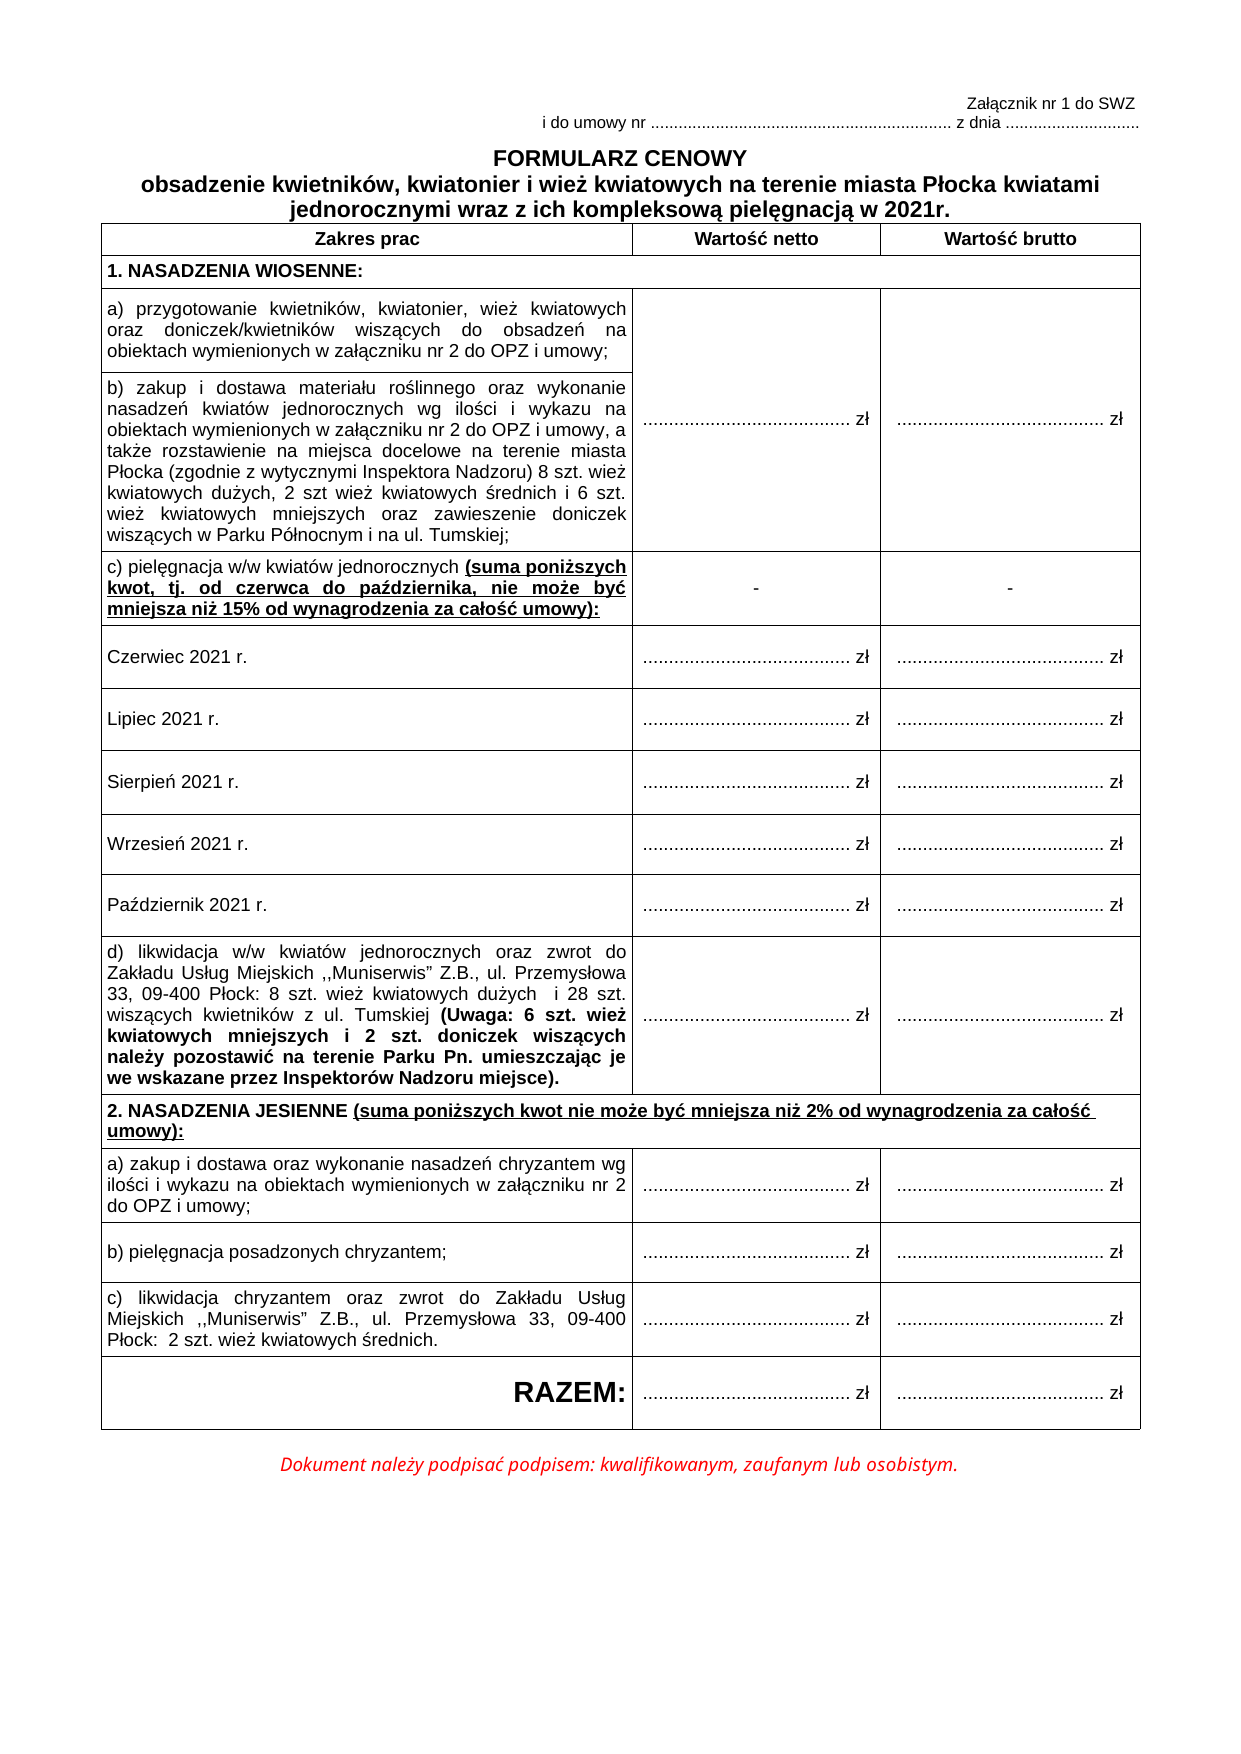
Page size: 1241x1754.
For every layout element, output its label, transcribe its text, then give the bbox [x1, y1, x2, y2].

text Dokument należy podpisać podpisem: kwalifikowanym, zaufanym lub osobistym. [100, 1451, 1140, 1477]
table_cell d) likwidacja w/w kwiatów jednorocznych oraz zwrot do Zakładu Usług Miejskich ,,Muniserwis” Z.B., ul. Przemysłowa 33, 09-400 Płock: 8 szt. wież kwiatowych dużych i 28 szt. wiszących kwietników z ul. Tumskiej (Uwaga: 6 szt. wież kwiatowych mniejszych i 2 szt. doniczek wiszących należy pozostawić na terenie Parku Pn. umieszczając je we wskazane przez Inspektorów Nadzoru miejsce). [102, 937, 632, 1094]
table_cell Wrzesień 2021 r. [102, 815, 632, 874]
table_cell a) zakup i dostawa oraz wykonanie nasadzeń chryzantem wg ilości i wykazu na obiektach wymienionych w załączniku nr 2 do OPZ i umowy; [102, 1149, 632, 1222]
table_cell ........................................ zł [633, 626, 880, 688]
table_cell Lipiec 2021 r. [102, 689, 632, 750]
table_cell ........................................ zł [633, 1357, 880, 1429]
table_header Wartość brutto [881, 224, 1140, 255]
table_cell ........................................ zł [633, 1149, 880, 1222]
table_cell ........................................ zł [633, 937, 880, 1094]
table_cell ........................................ zł [633, 289, 880, 551]
text Załącznik nr 1 do SWZ [100, 94, 1140, 113]
table_cell ........................................ zł [881, 1283, 1140, 1356]
table_cell ........................................ zł [633, 875, 880, 936]
table_cell Czerwiec 2021 r. [102, 626, 632, 688]
table_cell - [881, 552, 1140, 625]
table_cell ........................................ zł [881, 1357, 1140, 1429]
table_cell ........................................ zł [881, 289, 1140, 551]
text FORMULARZ CENOWY [100, 146, 1140, 171]
table_header a) przygotowanie kwietników, kwiatonier, wież kwiatowych oraz doniczek/kwietników wiszących do obsadzeń na obiektach wymienionych w załączniku nr 2 do OPZ i umowy; [102, 289, 632, 372]
text obsadzenie kwietników, kwiatonier i wież kwiatowych na terenie miasta Płocka kwiatami jednorocznymi wraz z ich kompleksową pielęgnacją w 2021r. [100, 171, 1140, 223]
table_cell ........................................ zł [881, 815, 1140, 874]
table_cell ........................................ zł [881, 1223, 1140, 1282]
table_cell ........................................ zł [881, 689, 1140, 750]
table_cell ........................................ zł [633, 1223, 880, 1282]
table_cell - [633, 552, 880, 625]
table_cell RAZEM: [102, 1357, 632, 1429]
table_cell ........................................ zł [633, 751, 880, 814]
table_header Wartość netto [633, 224, 880, 255]
table_cell ........................................ zł [881, 751, 1140, 814]
table_cell c) pielęgnacja w/w kwiatów jednorocznych (suma poniższych kwot, tj. od czerwca do października, nie może być mniejsza niż 15% od wynagrodzenia za całość umowy): [102, 552, 632, 625]
table_cell Październik 2021 r. [102, 875, 632, 936]
table_header Zakres prac [102, 224, 632, 255]
table_cell ........................................ zł [881, 1149, 1140, 1222]
table_cell ........................................ zł [633, 815, 880, 874]
table_cell ........................................ zł [881, 937, 1140, 1094]
table_cell b) pielęgnacja posadzonych chryzantem; [102, 1223, 632, 1282]
table_cell c) likwidacja chryzantem oraz zwrot do Zakładu Usług Miejskich ,,Muniserwis” Z.B., ul. Przemysłowa 33, 09-400 Płock: 2 szt. wież kwiatowych średnich. [102, 1283, 632, 1356]
text i do umowy nr ................................................................. z dnia ............................. [100, 113, 1140, 132]
table_cell ........................................ zł [881, 626, 1140, 688]
table_cell ........................................ zł [881, 875, 1140, 936]
table_cell b) zakup i dostawa materiału roślinnego oraz wykonanie nasadzeń kwiatów jednorocznych wg ilości i wykazu na obiektach wymienionych w załączniku nr 2 do OPZ i umowy, a także rozstawienie na miejsca docelowe na terenie miasta Płocka (zgodnie z wytycznymi Inspektora Nadzoru) 8 szt. wież kwiatowych dużych, 2 szt wież kwiatowych średnich i 6 szt. wież kwiatowych mniejszych oraz zawieszenie doniczek wiszących w Parku Północnym i na ul. Tumskiej; [102, 373, 632, 551]
table_cell Sierpień 2021 r. [102, 751, 632, 814]
table_cell 1. NASADZENIA WIOSENNE: [102, 256, 1140, 288]
table_cell 2. NASADZENIA JESIENNE (suma poniższych kwot nie może być mniejsza niż 2% od wynagrodzenia za całość umowy): [102, 1095, 1140, 1148]
table_cell ........................................ zł [633, 1283, 880, 1356]
table_cell ........................................ zł [633, 689, 880, 750]
